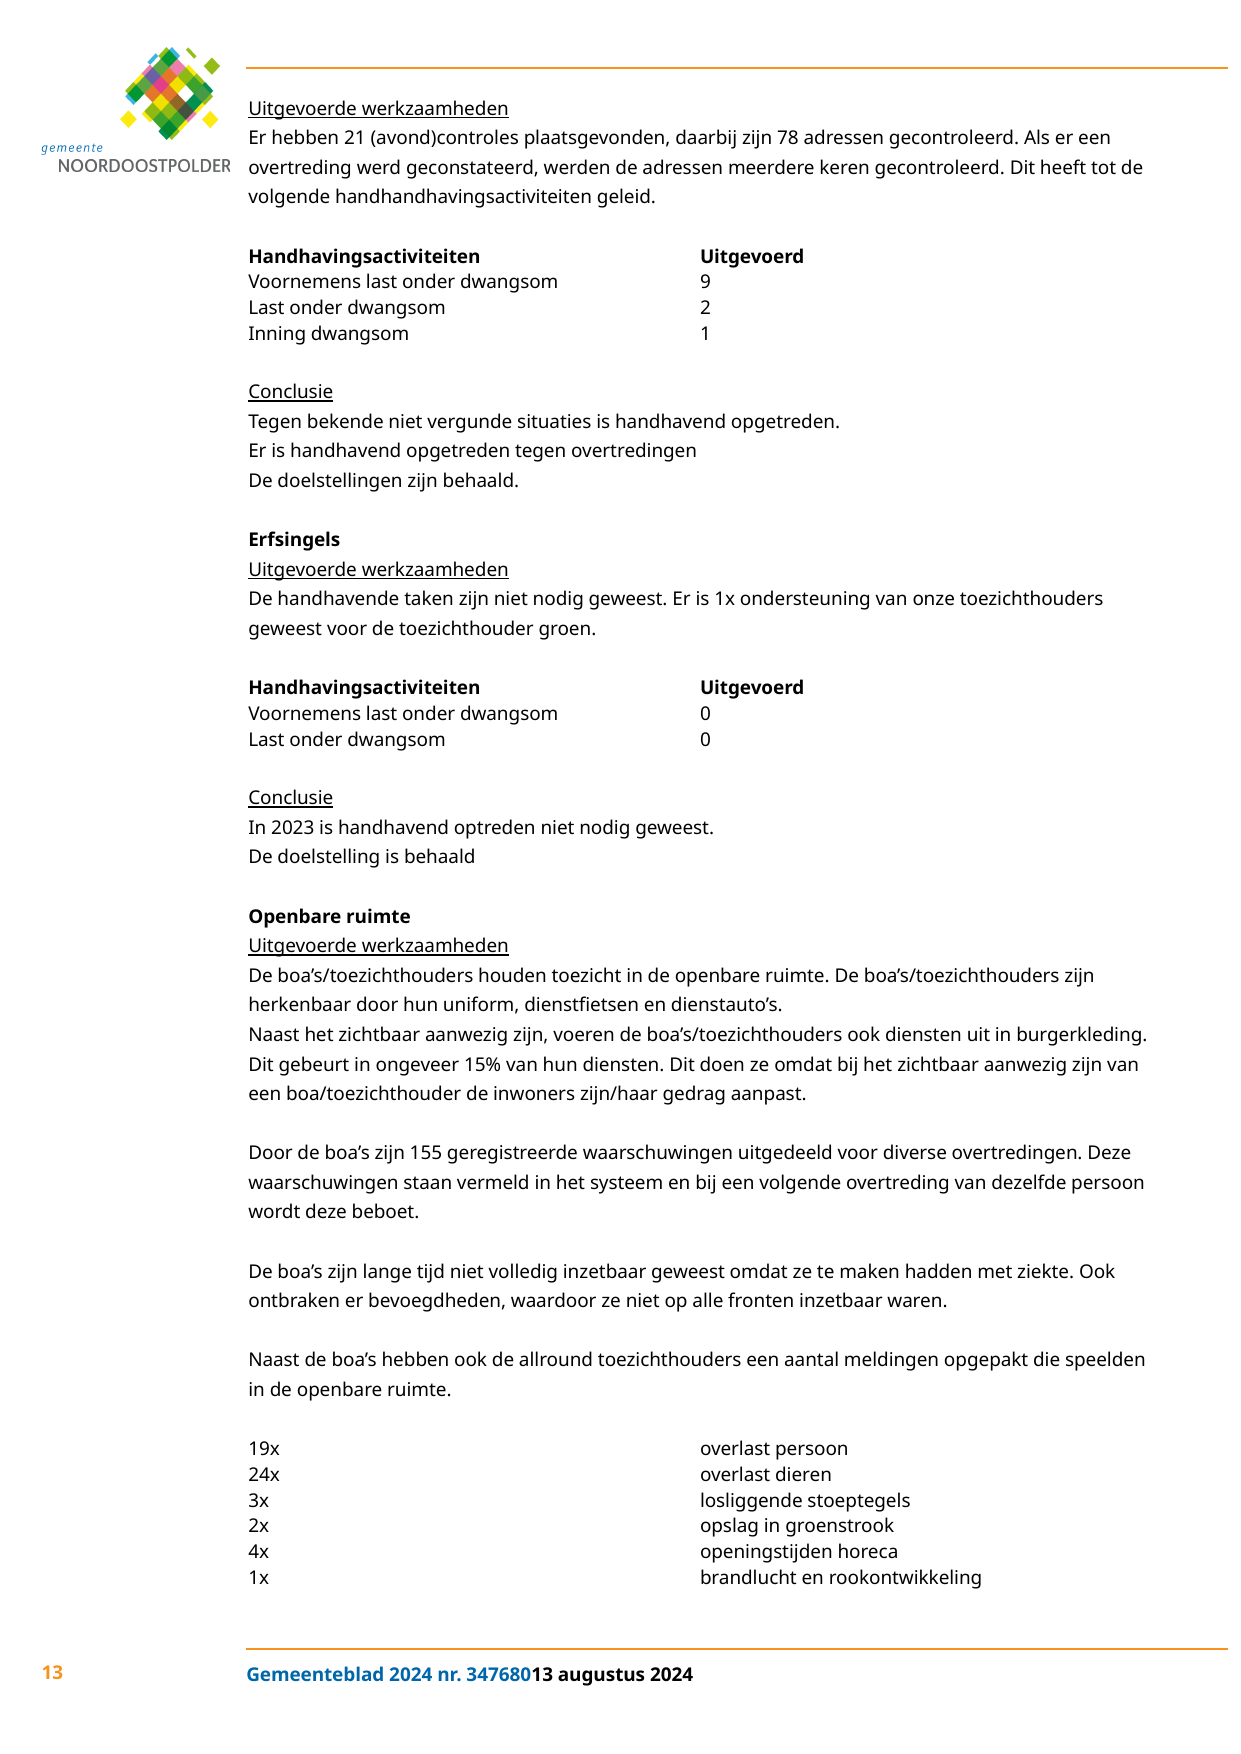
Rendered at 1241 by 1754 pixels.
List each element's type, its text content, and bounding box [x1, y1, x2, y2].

table_cell 2x [248, 1513, 700, 1538]
table_header Handhavingsactiviteiten [248, 243, 700, 268]
table_header Uitgevoerd [700, 243, 1152, 268]
table_cell 1 [700, 320, 1152, 346]
text Er hebben 21 (avond)controles plaatsgevonden, daarbij zijn 78 adressen gecontroleerd. Als er een overtreding werd geconstateerd, werden de adressen meerdere keren gecontroleerd. Dit heeft tot de volgende handhandhavingsactiviteiten geleid. [248, 124, 1152, 209]
text Er is handhavend opgetreden tegen overtredingen [248, 438, 1152, 463]
table_header Handhavingsactiviteiten [248, 675, 700, 700]
picture [41, 47, 231, 172]
text Uitgevoerde werkzaamheden [248, 932, 1152, 958]
table_cell 9 [700, 269, 1152, 294]
table_header Uitgevoerd [700, 675, 1152, 700]
text Naast het zichtbaar aanwezig zijn, voeren de boa’s/toezichthouders ook diensten uit in burgerkleding. Dit gebeurt in ongeveer 15% van hun diensten. Dit doen ze omdat bij het zichtbaar aanwezig zijn van een boa/toezichthouder de inwoners zijn/haar gedrag aanpast. [248, 1021, 1152, 1106]
text In 2023 is handhavend optreden niet nodig geweest. [248, 814, 1152, 840]
table_header 19x [248, 1435, 700, 1461]
table_cell Inning dwangsom [248, 320, 700, 346]
table_cell Last onder dwangsom [248, 294, 700, 320]
text Uitgevoerde werkzaamheden [248, 556, 1152, 582]
table_cell 0 [700, 726, 1152, 752]
table_cell openingstijden horeca [700, 1538, 1152, 1564]
table_cell Voornemens last onder dwangsom [248, 269, 700, 294]
text De doelstellingen zijn behaald. [248, 467, 1152, 493]
text De boa’s/toezichthouders houden toezicht in de openbare ruimte. De boa’s/toezichthouders zijn herkenbaar door hun uniform, dienstfietsen en dienstauto’s. [248, 962, 1152, 1017]
table_cell opslag in groenstrook [700, 1513, 1152, 1538]
text De doelstelling is behaald [248, 844, 1152, 869]
table_cell losliggende stoeptegels [700, 1487, 1152, 1513]
table_header overlast persoon [700, 1435, 1152, 1461]
text De boa’s zijn lange tijd niet volledig inzetbaar geweest omdat ze te maken hadden met ziekte. Ook ontbraken er bevoegdheden, waardoor ze niet op alle fronten inzetbaar waren. [248, 1258, 1152, 1313]
text Uitgevoerde werkzaamheden [248, 95, 1152, 121]
text De handhavende taken zijn niet nodig geweest. Er is 1x ondersteuning van onze toezichthouders geweest voor de toezichthouder groen. [248, 586, 1152, 641]
table_cell 0 [700, 700, 1152, 726]
text Openbare ruimte [248, 903, 1152, 928]
text Tegen bekende niet vergunde situaties is handhavend opgetreden. [248, 408, 1152, 434]
table_cell brandlucht en rookontwikkeling [700, 1564, 1152, 1590]
table_cell overlast dieren [700, 1461, 1152, 1487]
table_cell 2 [700, 294, 1152, 320]
table_cell Last onder dwangsom [248, 726, 700, 752]
text Erfsingels [248, 526, 1152, 552]
table_cell 24x [248, 1461, 700, 1487]
table_cell Voornemens last onder dwangsom [248, 700, 700, 726]
table_cell 1x [248, 1564, 700, 1590]
text Naast de boa’s hebben ook de allround toezichthouders een aantal meldingen opgepakt die speelden in de openbare ruimte. [248, 1347, 1152, 1402]
text Door de boa’s zijn 155 geregistreerde waarschuwingen uitgedeeld voor diverse overtredingen. Deze waarschuwingen staan vermeld in het systeem en bij een volgende overtreding van dezelfde persoon wordt deze beboet. [248, 1139, 1152, 1224]
table_cell 3x [248, 1487, 700, 1513]
text Conclusie [248, 784, 1152, 810]
table_cell 4x [248, 1538, 700, 1564]
text Conclusie [248, 378, 1152, 404]
